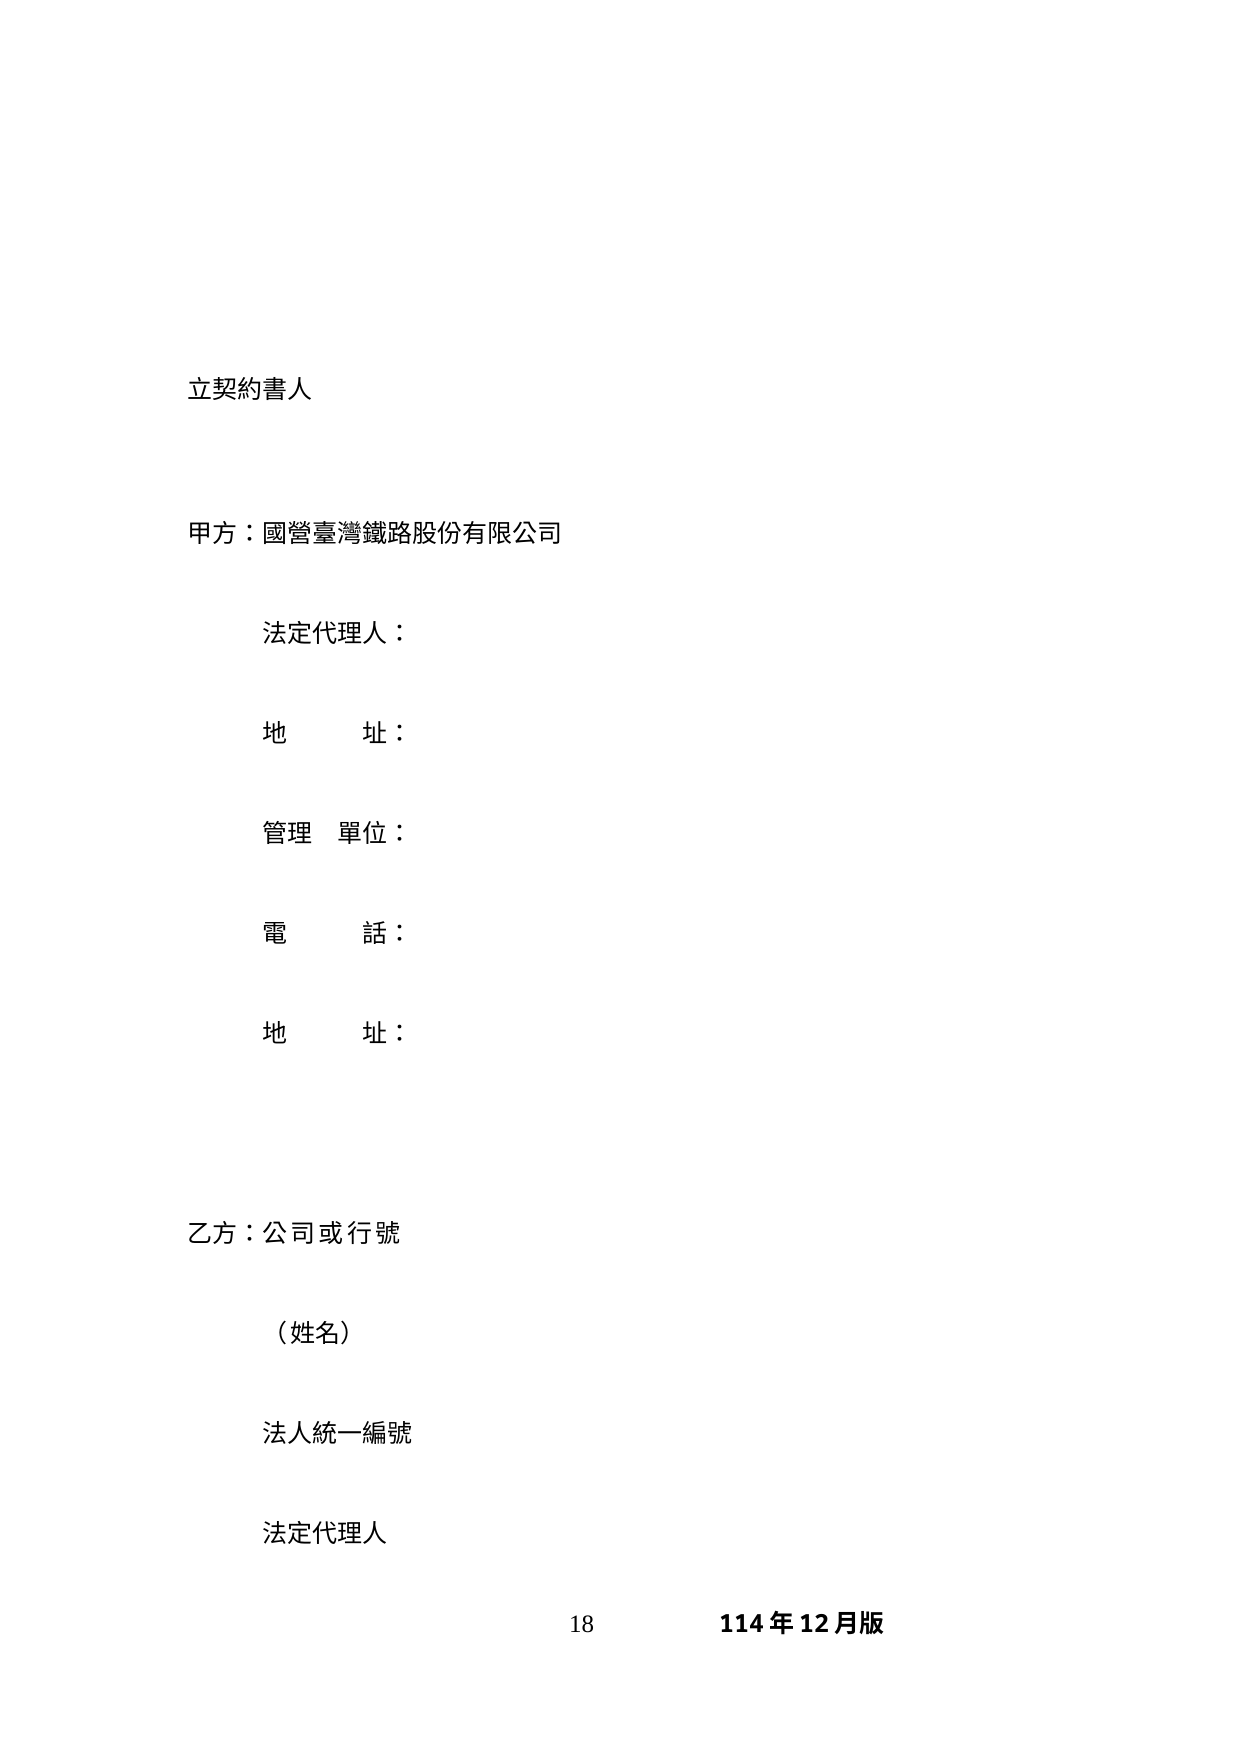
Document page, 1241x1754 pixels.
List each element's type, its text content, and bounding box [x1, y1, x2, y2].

text 法定代理人 [262, 1490, 1053, 1552]
text 法定代理人： [262, 590, 1053, 652]
text 乙方：公司或行號 [187, 1190, 1053, 1252]
text 法人統一編號 [262, 1390, 1053, 1452]
text 甲方：國營臺灣鐵路股份有限公司 [187, 490, 1053, 552]
text 管理 單位： [262, 790, 1053, 852]
text 地 址： [262, 990, 1053, 1052]
text 立契約書人 [187, 346, 1053, 409]
text （姓名） [262, 1290, 1053, 1352]
text 地 址： [262, 690, 1053, 752]
text 電 話： [262, 890, 1053, 952]
